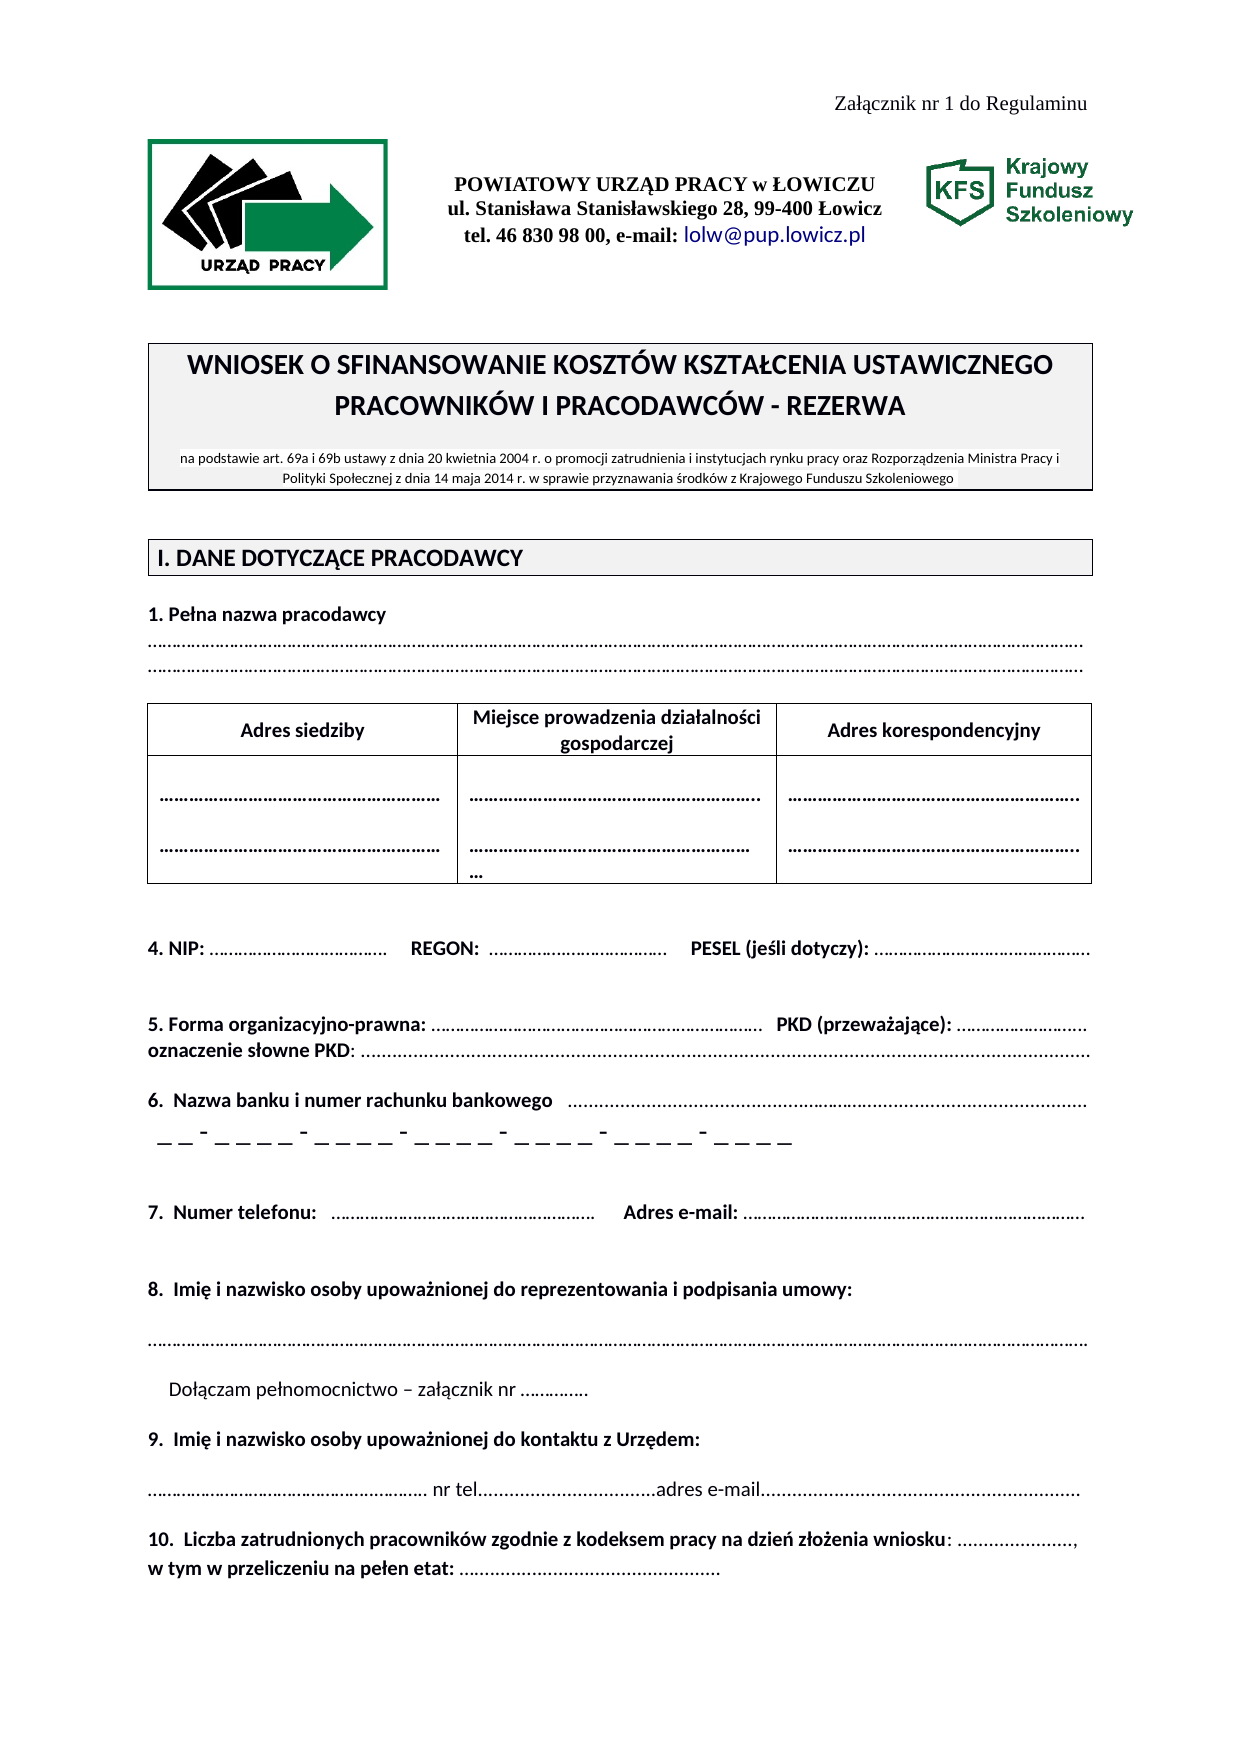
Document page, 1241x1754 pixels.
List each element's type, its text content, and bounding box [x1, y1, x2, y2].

text I. DANE DOTYCZĄCE PRACODAWCY [149, 540, 1092, 575]
table_header Adres siedziby [148, 704, 457, 755]
table_cell ………………………………………………… ………………………………………………… [148, 756, 457, 883]
table_header Adres korespondencyjny [777, 704, 1091, 755]
table_cell ………………………………………………….. …………………………………………………… [458, 756, 776, 883]
text 1. Pełna nazwa pracodawcy …………………………………………………………………………………………………………………………………………………………………………… [148, 602, 1093, 652]
text ………………………………………..……….. nr tel..................................adres e-mail............................................................. [148, 1476, 1093, 1501]
text 5. Forma organizacyjno-prawna: …………………………………………………………… PKD (przeważające): ……………………... oznaczenie słowne PKD: ........................................................................................................................................... [148, 1011, 1093, 1062]
text Załącznik nr 1 do Regulaminu [148, 89, 1093, 115]
text WNIOSEK O SFINANSOWANIE KOSZTÓW KSZTAŁCENIA USTAWICZNEGO PRACOWNIKÓW I PRACODAWCÓW - REZERWA [149, 344, 1092, 423]
table_cell ………………………………………………….. ………………………………………………….. [777, 756, 1091, 883]
text 􀀀 Dołączam pełnomocnictwo – załącznik nr ………….. [148, 1376, 1093, 1401]
text 10. Liczba zatrudnionych pracowników zgodnie z kodeksem pracy na dzień złożenia wniosku: ......................, w tym w przeliczeniu na pełen etat: …............................................... [148, 1526, 1093, 1580]
text na podstawie art. 69a i 69b ustawy z dnia 20 kwietnia 2004 r. o promocji zatrudnienia i instytucjach rynku pracy oraz Rozporządzenia Ministra Pracy i Polityki Społecznej z dnia 14 maja 2014 r. w sprawie przyznawania środków z Krajowego Funduszu Szkoleniowego [149, 446, 1092, 489]
text 4. NIP: ………………………………. REGON: …………….………………… PESEL (jeśli dotyczy): ……………………………………… [148, 935, 1093, 961]
text 7. Numer telefonu: ………………………………………………. Adres e-mail: ………………………………………..…………………… [148, 1199, 1093, 1225]
text 9. Imię i nazwisko osoby upoważnionej do kontaktu z Urzędem: [148, 1426, 1093, 1451]
text ……………………………………………………………………………………………………………………………………………………………………………. [148, 1326, 1093, 1351]
text _ _ - _ _ _ _ - _ _ _ _ - _ _ _ _ - _ _ _ _ - _ _ _ _ - _ _ _ _ [148, 1113, 1093, 1149]
table_header Miejsce prowadzenia działalności gospodarczej [458, 704, 776, 755]
text …………………………………………………………………………………………………………………………………………………………………………… [148, 652, 1093, 678]
text 8. Imię i nazwisko osoby upoważnionej do reprezentowania i podpisania umowy: [148, 1276, 1093, 1301]
text 6. Nazwa banku i numer rachunku bankowego .............................................…………........................................... [148, 1088, 1093, 1113]
